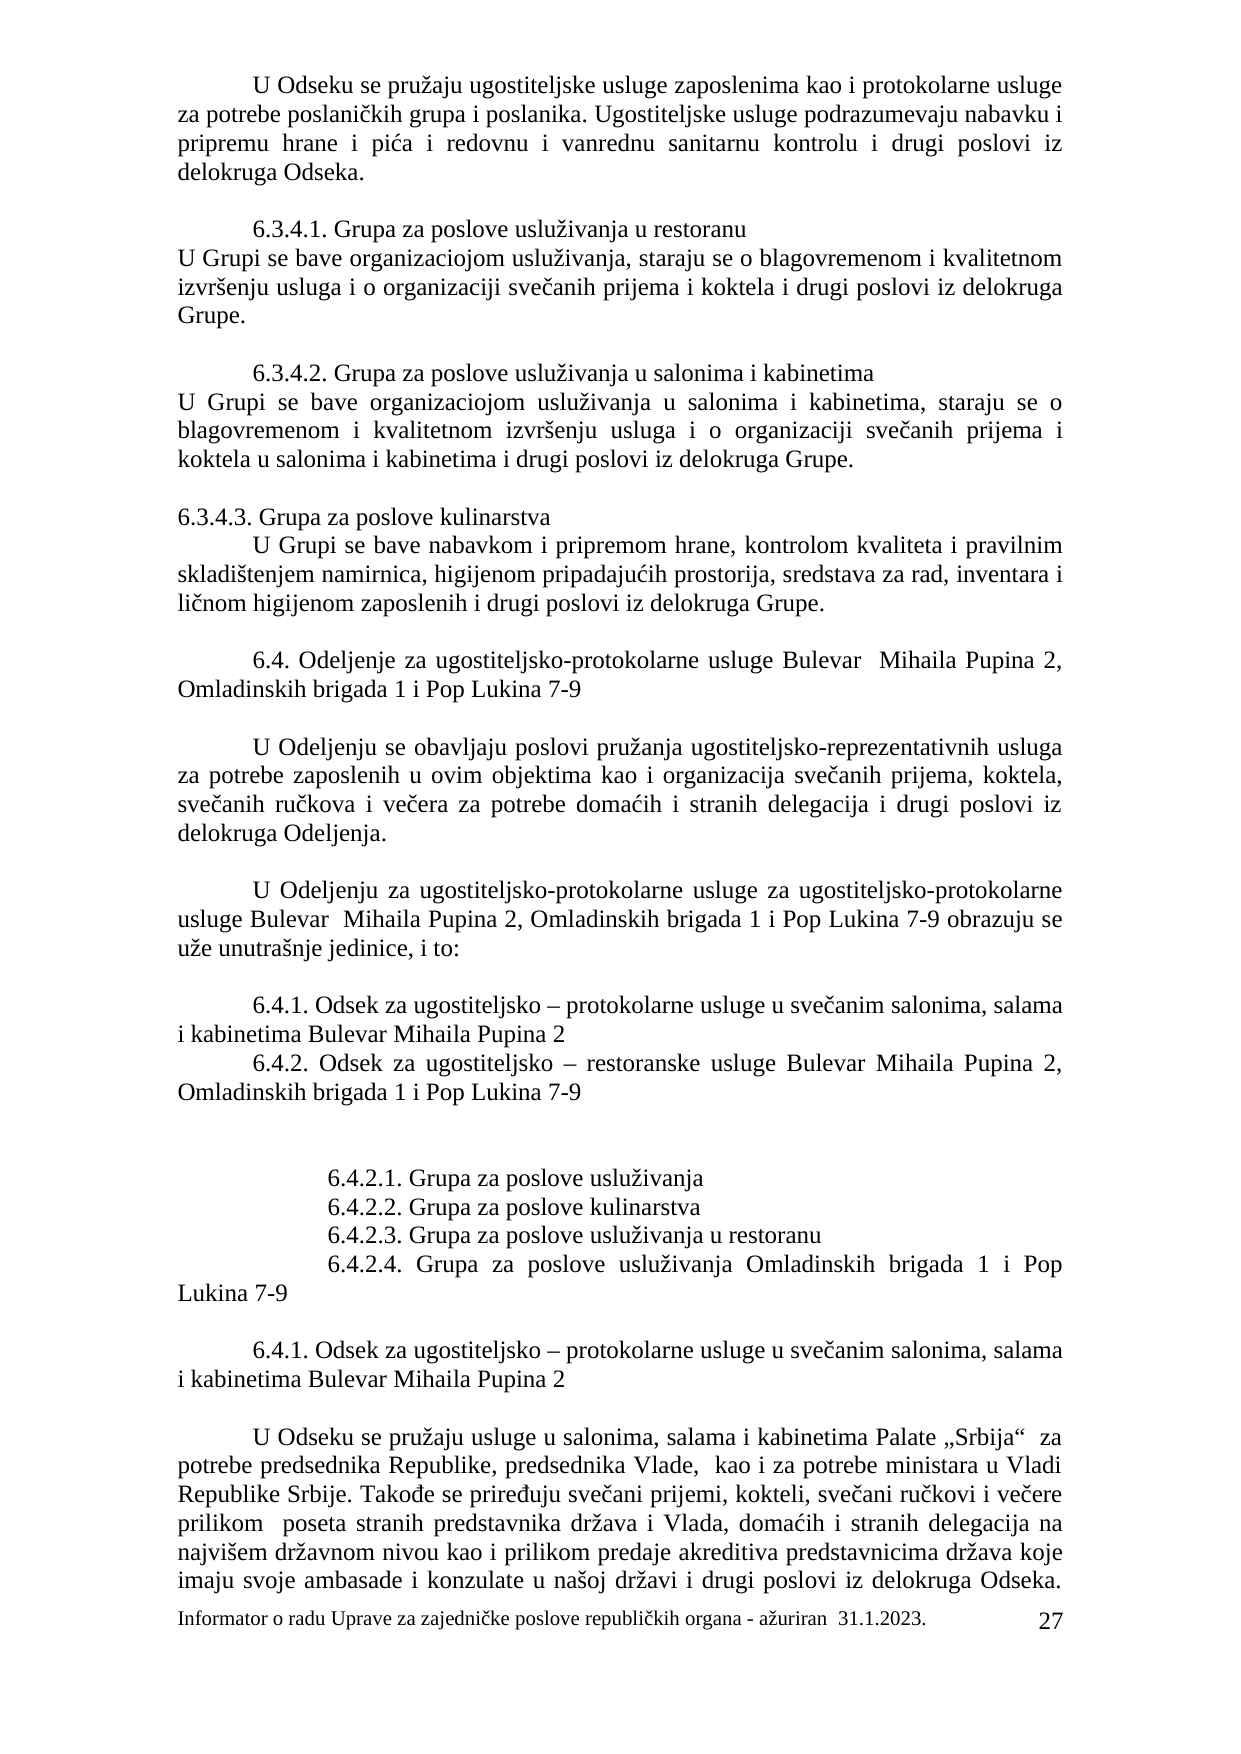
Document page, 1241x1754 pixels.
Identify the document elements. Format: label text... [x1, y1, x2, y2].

text U Grupi se bave nabavkom i pripremom hrane, kontrolom kvaliteta i pravilnim skladištenjem namirnica, higijenom pripadajućih prostorija, sredstava za rad, inventara i ličnom higijenom zaposlenih i drugi poslovi iz delokruga Grupe. [177, 530, 1063, 617]
text 6.4.1. Odsek za ugostiteljsko – protokolarne usluge u svečanim salonima, salama i kabinetima Bulevar Mihaila Pupina 2 [177, 1335, 1063, 1393]
text 6.4.1. Odsek za ugostiteljsko – protokolarne usluge u svečanim salonima, salama i kabinetima Bulevar Mihaila Pupina 2 [177, 990, 1063, 1048]
text 6.3.4.2. Grupa za poslove usluživanja u salonima i kabinetima [177, 358, 1063, 387]
text 6.4.2.3. Grupa za poslove usluživanja u restoranu [177, 1220, 1063, 1249]
text 6.4.2.2. Grupa za poslove kulinarstva [177, 1192, 1063, 1220]
text U Odeljenju za ugostiteljsko-protokolarne usluge za ugostiteljsko-protokolarne usluge Bulevar Mihaila Pupina 2, Omladinskih brigada 1 i Pop Lukina 7-9 obrazuju se uže unutrašnje jedinice, i to: [177, 875, 1063, 962]
text U Odseku se pružaju usluge u salonima, salama i kabinetima Palate „Srbija“ za potrebe predsednika Republike, predsednika Vlade, kao i za potrebe ministara u Vladi Republike Srbije. Takođe se priređuju svečani prijemi, kokteli, svečani ručkovi i večere prilikom poseta stranih predstavnika država i Vlada, domaćih i stranih delegacija na najvišem državnom nivou kao i prilikom predaje akreditiva predstavnicima država koje imaju svoje ambasade i konzulate u našoj državi i drugi poslovi iz delokruga Odseka. [177, 1422, 1063, 1594]
text 6.4.2. Odsek za ugostiteljsko – restoranske usluge Bulevar Mihaila Pupina 2, Omladinskih brigada 1 i Pop Lukina 7-9 [177, 1048, 1063, 1105]
text 6.4.2.4. Grupa za poslove usluživanja Omladinskih brigada 1 i Pop Lukina 7-9 [177, 1249, 1063, 1307]
text U Grupi se bave organizaciojom usluživanja u salonima i kabinetima, staraju se o blagovremenom i kvalitetnom izvršenju usluga i o organizaciji svečanih prijema i koktela u salonima i kabinetima i drugi poslovi iz delokruga Grupe. [177, 387, 1063, 473]
text 6.3.4.3. Grupa za poslove kulinarstva [177, 502, 1063, 530]
text U Odseku se pružaju ugostiteljske usluge zaposlenima kao i protokolarne usluge za potrebe poslaničkih grupa i poslanika. Ugostiteljske usluge podrazumevaju nabavku i pripremu hrane i pića i redovnu i vanrednu sanitarnu kontrolu i drugi poslovi iz delokruga Odseka. [177, 70, 1063, 185]
text 6.4. Odeljenje za ugostiteljsko-protokolarne usluge Bulevar Mihaila Pupina 2, Omladinskih brigada 1 i Pop Lukina 7-9 [177, 645, 1063, 703]
text U Odeljenju se obavljaju poslovi pružanja ugostiteljsko-reprezentativnih usluga za potrebe zaposlenih u ovim objektima kao i organizacija svečanih prijema, koktela, svečanih ručkova i večera za potrebe domaćih i stranih delegacija i drugi poslovi iz delokruga Odeljenja. [177, 732, 1063, 847]
text U Grupi se bave organizaciojom usluživanja, staraju se o blagovremenom i kvalitetnom izvršenju usluga i o organizaciji svečanih prijema i koktela i drugi poslovi iz delokruga Grupe. [177, 243, 1063, 329]
text 6.3.4.1. Grupa za poslove usluživanja u restoranu [177, 214, 1063, 243]
text 6.4.2.1. Grupa za poslove usluživanja [177, 1163, 1063, 1192]
